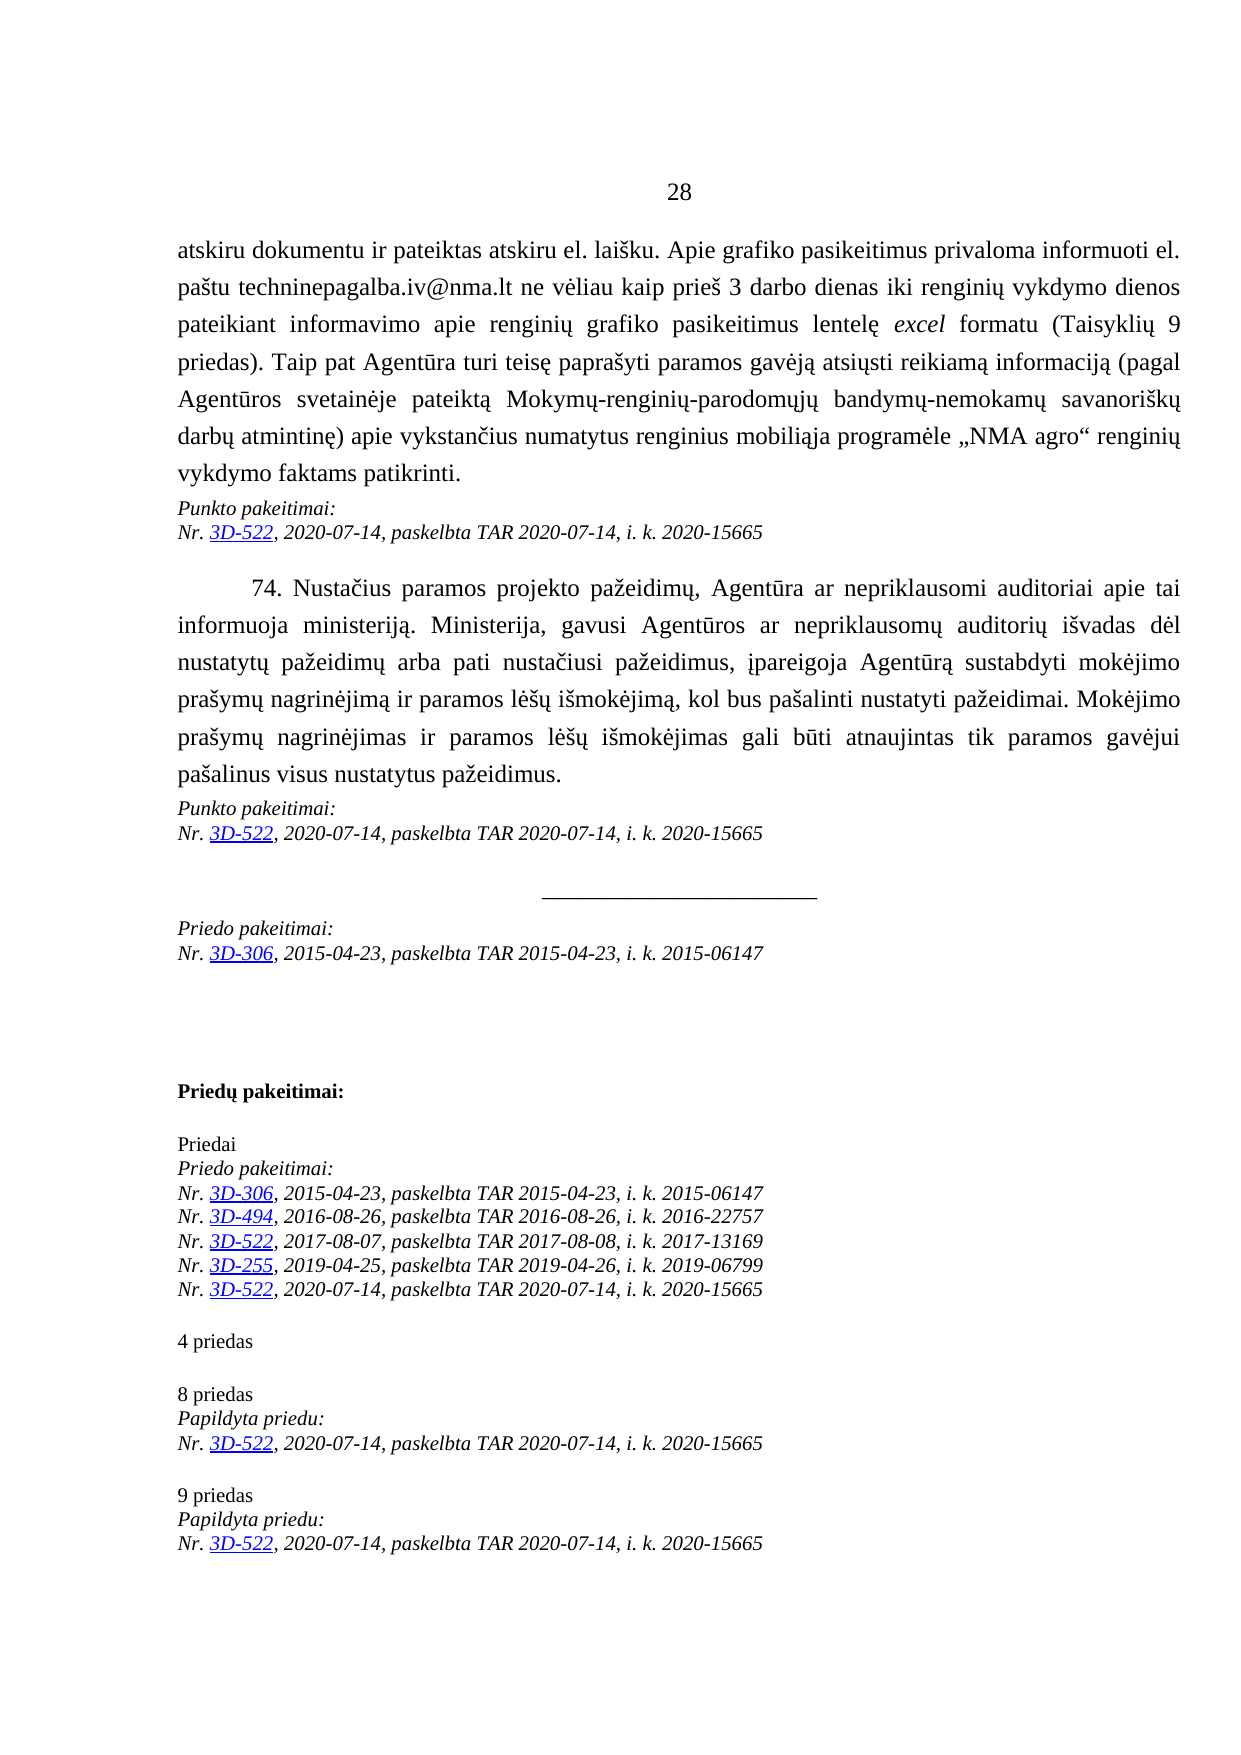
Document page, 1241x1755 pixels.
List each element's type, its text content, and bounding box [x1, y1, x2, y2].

text ______________________ [177, 873, 1181, 902]
text Nr. 3D-306, 2015-04-23, paskelbta TAR 2015-04-23, i. k. 2015-06147 [177, 940, 1181, 964]
text 9 priedas [177, 1483, 1181, 1507]
text Nr. 3D-306, 2015-04-23, paskelbta TAR 2015-04-23, i. k. 2015-06147 [177, 1180, 1181, 1204]
text Nr. 3D-522, 2020-07-14, paskelbta TAR 2020-07-14, i. k. 2020-15665 [177, 1430, 1181, 1454]
text Priedų pakeitimai: [177, 1079, 1181, 1103]
text Papildyta priedu: [177, 1507, 1181, 1531]
text Nr. 3D-522, 2017-08-07, paskelbta TAR 2017-08-08, i. k. 2017-13169 [177, 1228, 1181, 1253]
text Priedo pakeitimai: [177, 916, 1181, 940]
text Nr. 3D-522, 2020-07-14, paskelbta TAR 2020-07-14, i. k. 2020-15665 [177, 820, 1181, 844]
text Nr. 3D-494, 2016-08-26, paskelbta TAR 2016-08-26, i. k. 2016-22757 [177, 1204, 1181, 1228]
text Priedai [177, 1132, 1181, 1156]
text 8 priedas [177, 1382, 1181, 1406]
text 74. Nustačius paramos projekto pažeidimų, Agentūra ar nepriklausomi auditoriai apie tai informuoja ministeriją. Ministerija, gavusi Agentūros ar nepriklausomų auditorių išvadas dėl nustatytų pažeidimų arba pati nustačiusi pažeidimus, įpareigoja Agentūrą sustabdyti mokėjimo prašymų nagrinėjimą ir paramos lėšų išmokėjimą, kol bus pašalinti nustatyti pažeidimai. Mokėjimo prašymų nagrinėjimas ir paramos lėšų išmokėjimas gali būti atnaujintas tik paramos gavėjui pašalinus visus nustatytus pažeidimus. [177, 573, 1181, 788]
text Papildyta priedu: [177, 1406, 1181, 1430]
text Nr. 3D-522, 2020-07-14, paskelbta TAR 2020-07-14, i. k. 2020-15665 [177, 1277, 1181, 1301]
text Punkto pakeitimai: [177, 496, 1181, 520]
text 4 priedas [177, 1329, 1181, 1353]
text atskiru dokumentu ir pateiktas atskiru el. laišku. Apie grafiko pasikeitimus privaloma informuoti el. paštu techninepagalba.iv@nma.lt ne vėliau kaip prieš 3 darbo dienas iki renginių vykdymo dienos pateikiant informavimo apie renginių grafiko pasikeitimus lentelę excel formatu (Taisyklių 9 priedas). Taip pat Agentūra turi teisę paprašyti paramos gavėją atsiųsti reikiamą informaciją (pagal Agentūros svetainėje pateiktą Mokymų-renginių-parodomųjų bandymų-nemokamų savanoriškų darbų atmintinę) apie vykstančius numatytus renginius mobiliąja programėle „NMA agro“ renginių vykdymo faktams patikrinti. [177, 235, 1181, 487]
text Priedo pakeitimai: [177, 1156, 1181, 1180]
text Nr. 3D-522, 2020-07-14, paskelbta TAR 2020-07-14, i. k. 2020-15665 [177, 520, 1181, 544]
text Punkto pakeitimai: [177, 796, 1181, 820]
text Nr. 3D-522, 2020-07-14, paskelbta TAR 2020-07-14, i. k. 2020-15665 [177, 1531, 1181, 1555]
text Nr. 3D-255, 2019-04-25, paskelbta TAR 2019-04-26, i. k. 2019-06799 [177, 1253, 1181, 1277]
